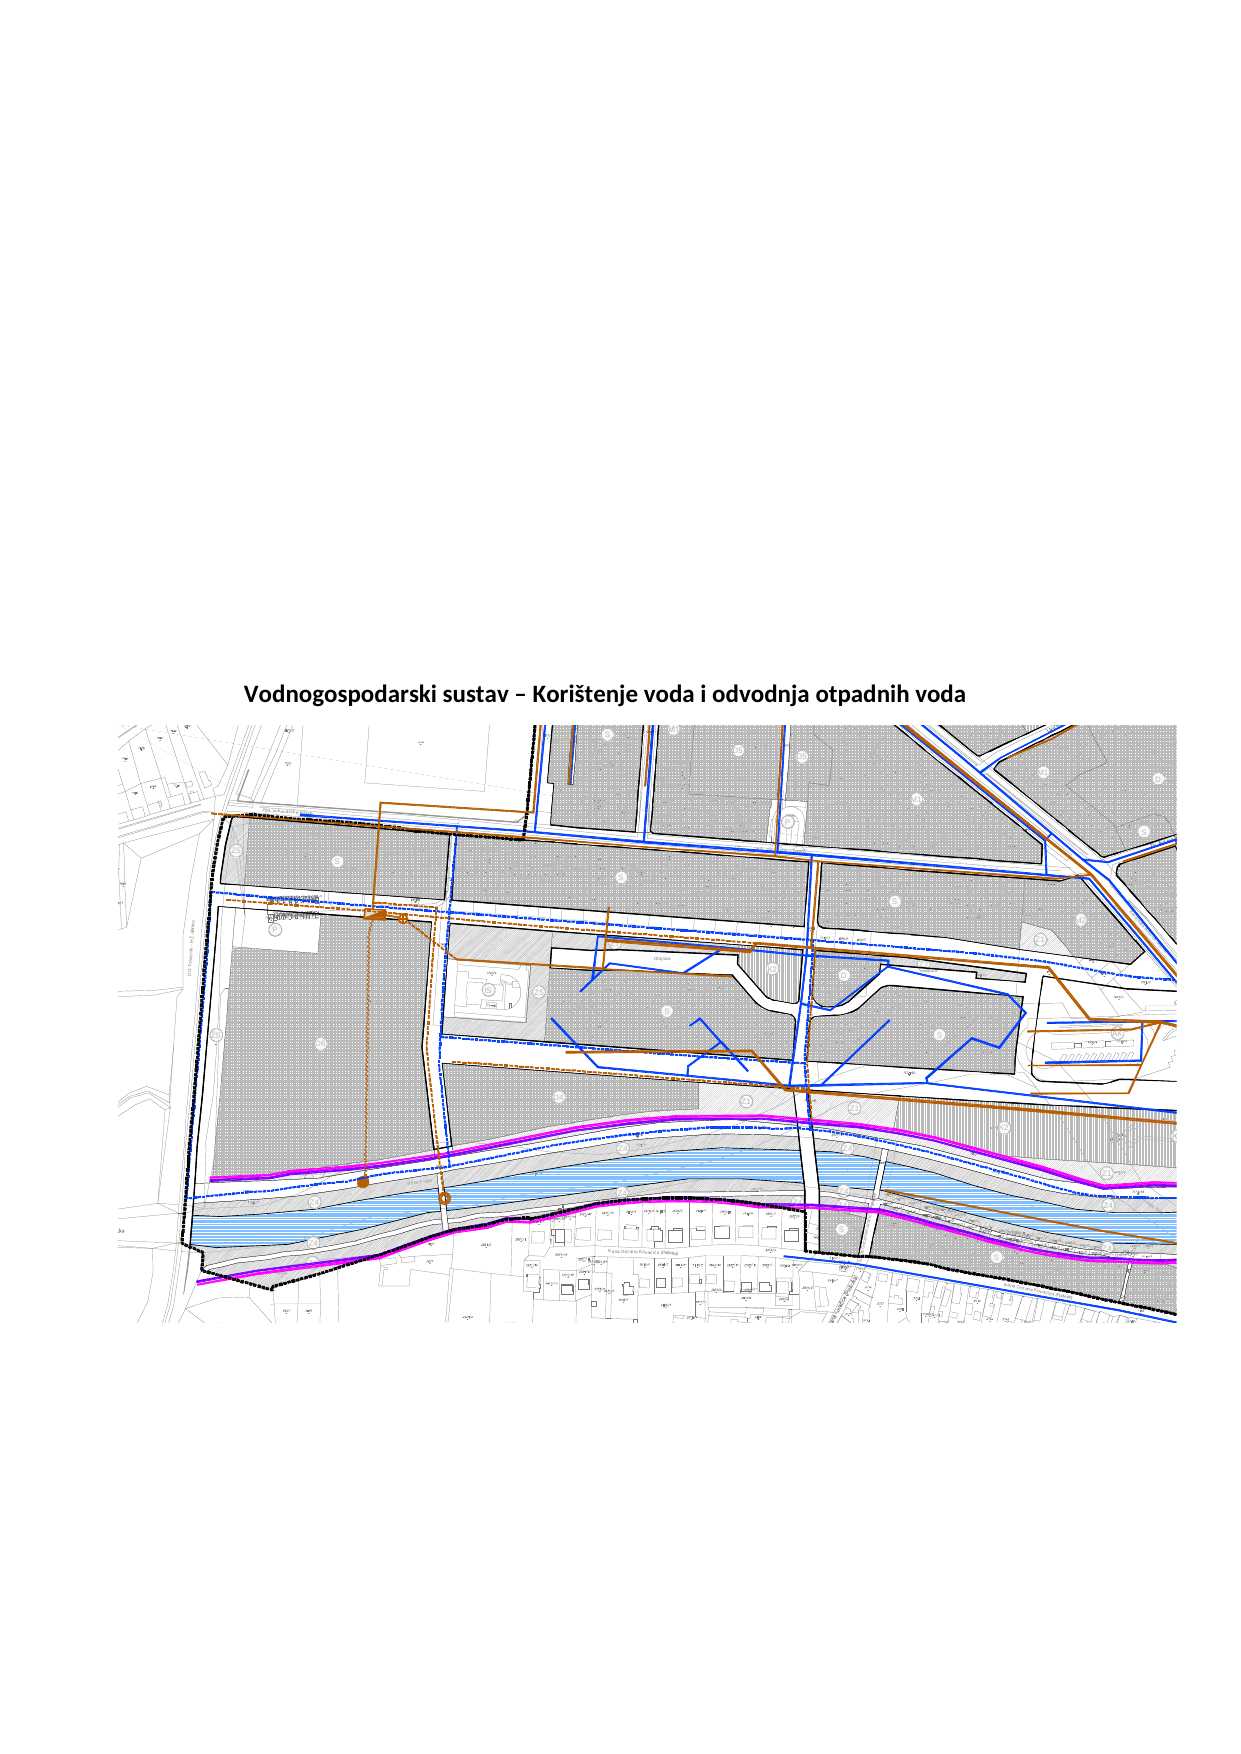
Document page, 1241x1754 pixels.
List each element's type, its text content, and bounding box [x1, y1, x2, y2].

text Vodnogospodarski sustav – Korištenje voda i odvodnja otpadnih voda [118, 678, 1093, 708]
